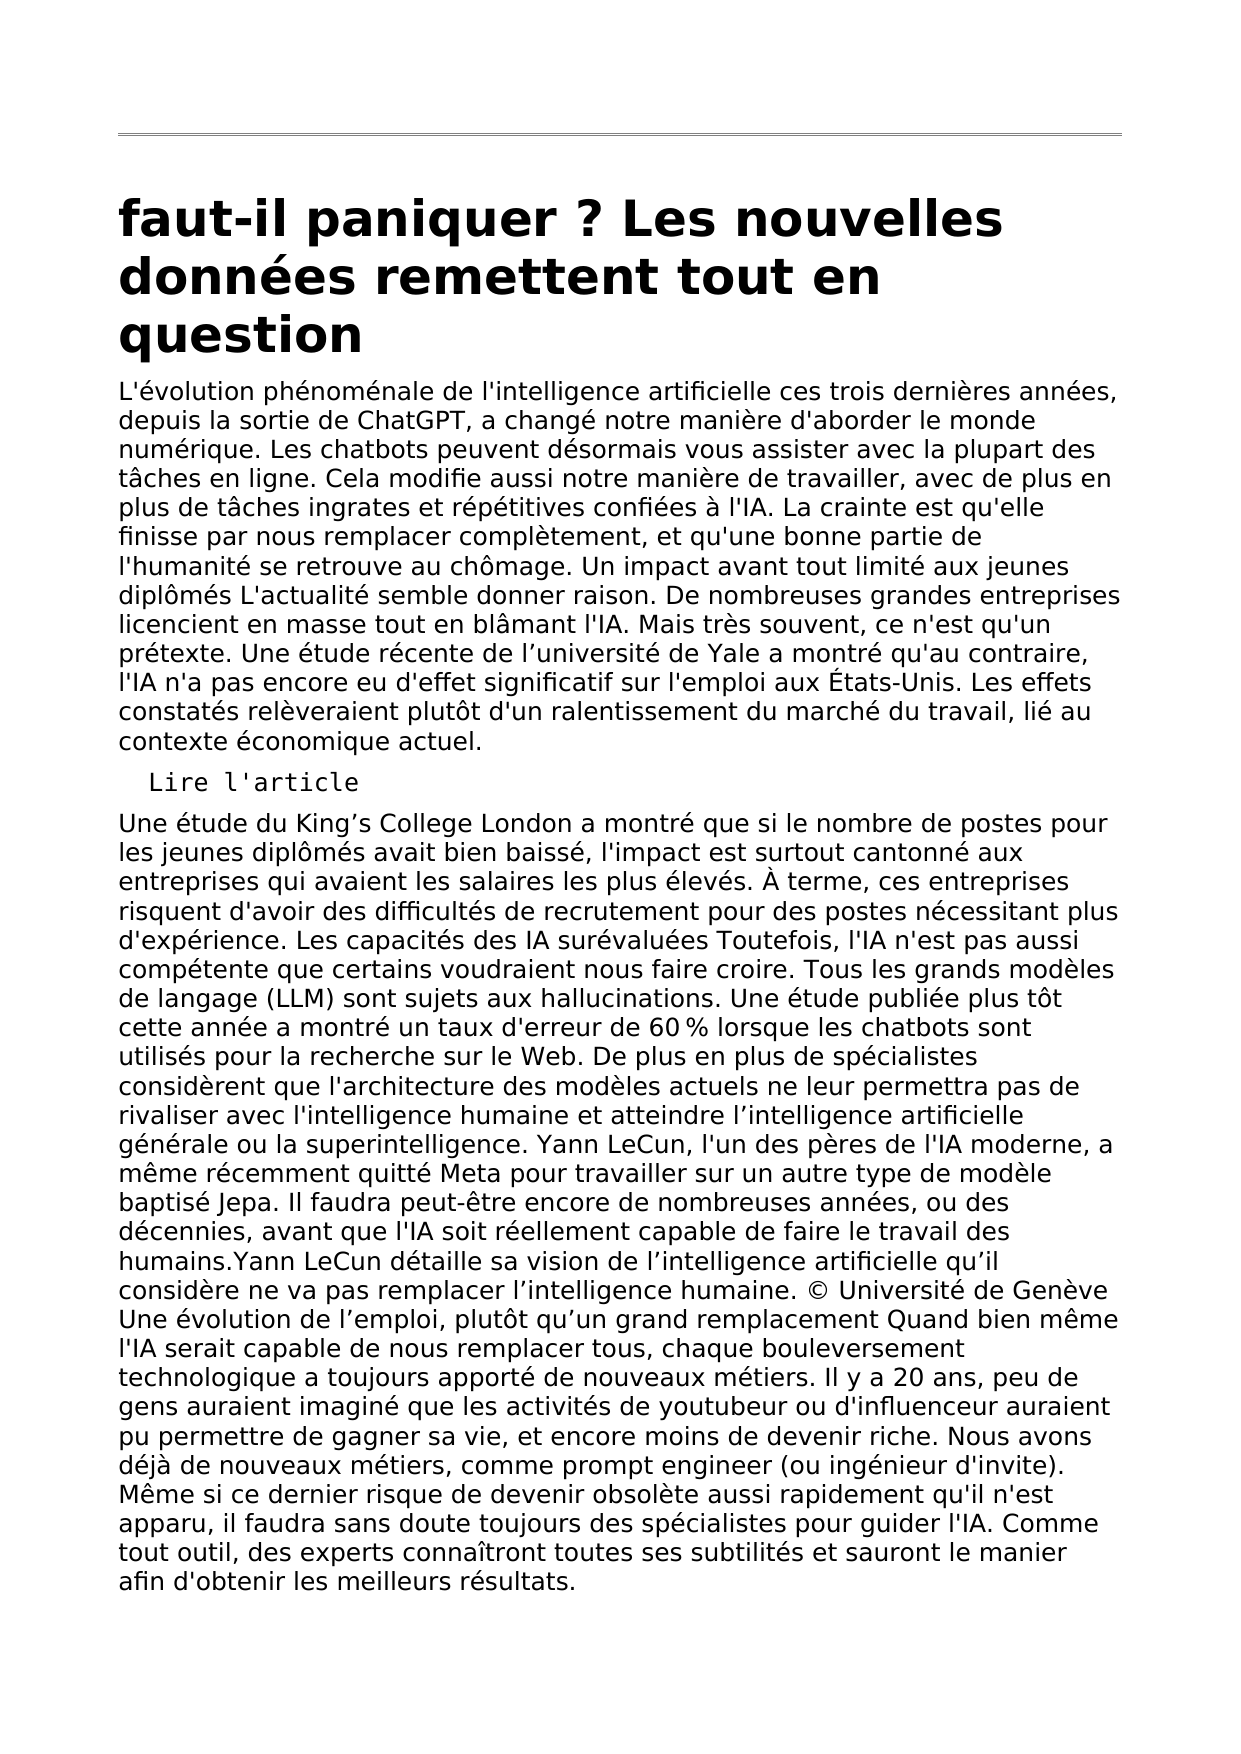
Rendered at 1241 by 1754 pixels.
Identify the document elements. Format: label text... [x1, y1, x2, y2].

text Lire l'article [118, 768, 1122, 797]
text Une étude du King’s College London a montré que si le nombre de postes pour les jeunes diplômés avait bien baissé, l'impact est surtout cantonné aux entreprises qui avaient les salaires les plus élevés. À terme, ces entreprises risquent d'avoir des difficultés de recrutement pour des postes nécessitant plus d'expérience. Les capacités des IA surévaluées Toutefois, l'IA n'est pas aussi compétente que certains voudraient nous faire croire. Tous les grands modèles de langage (LLM) sont sujets aux hallucinations. Une étude publiée plus tôt cette année a montré un taux d'erreur de 60 % lorsque les chatbots sont utilisés pour la recherche sur le Web. De plus en plus de spécialistes considèrent que l'architecture des modèles actuels ne leur permettra pas de rivaliser avec l'intelligence humaine et atteindre l’intelligence artificielle générale ou la superintelligence. Yann LeCun, l'un des pères de l'IA moderne, a même récemment quitté Meta pour travailler sur un autre type de modèle baptisé Jepa. Il faudra peut-être encore de nombreuses années, ou des décennies, avant que l'IA soit réellement capable de faire le travail des humains.Yann LeCun détaille sa vision de l’intelligence artificielle qu’il considère ne va pas remplacer l’intelligence humaine. © Université de Genève Une évolution de l’emploi, plutôt qu’un grand remplacement Quand bien même l'IA serait capable de nous remplacer tous, chaque bouleversement technologique a toujours apporté de nouveaux métiers. Il y a 20 ans, peu de gens auraient imaginé que les activités de youtubeur ou d'influenceur auraient pu permettre de gagner sa vie, et encore moins de devenir riche. Nous avons déjà de nouveaux métiers, comme prompt engineer (ou ingénieur d'invite). Même si ce dernier risque de devenir obsolète aussi rapidement qu'il n'est apparu, il faudra sans doute toujours des spécialistes pour guider l'IA. Comme tout outil, des experts connaîtront toutes ses subtilités et sauront le manier afin d'obtenir les meilleurs résultats. [118, 809, 1122, 1597]
text L'évolution phénoménale de l'intelligence artificielle ces trois dernières années, depuis la sortie de ChatGPT, a changé notre manière d'aborder le monde numérique. Les chatbots peuvent désormais vous assister avec la plupart des tâches en ligne. Cela modifie aussi notre manière de travailler, avec de plus en plus de tâches ingrates et répétitives confiées à l'IA. La crainte est qu'elle finisse par nous remplacer complètement, et qu'une bonne partie de l'humanité se retrouve au chômage. Un impact avant tout limité aux jeunes diplômés L'actualité semble donner raison. De nombreuses grandes entreprises licencient en masse tout en blâmant l'IA. Mais très souvent, ce n'est qu'un prétexte. Une étude récente de l’université de Yale a montré qu'au contraire, l'IA n'a pas encore eu d'effet significatif sur l'emploi aux États-Unis. Les effets constatés relèveraient plutôt d'un ralentissement du marché du travail, lié au contexte économique actuel. [118, 377, 1122, 756]
subtitle faut-il paniquer ? Les nouvelles données remettent tout en question [118, 189, 1122, 364]
